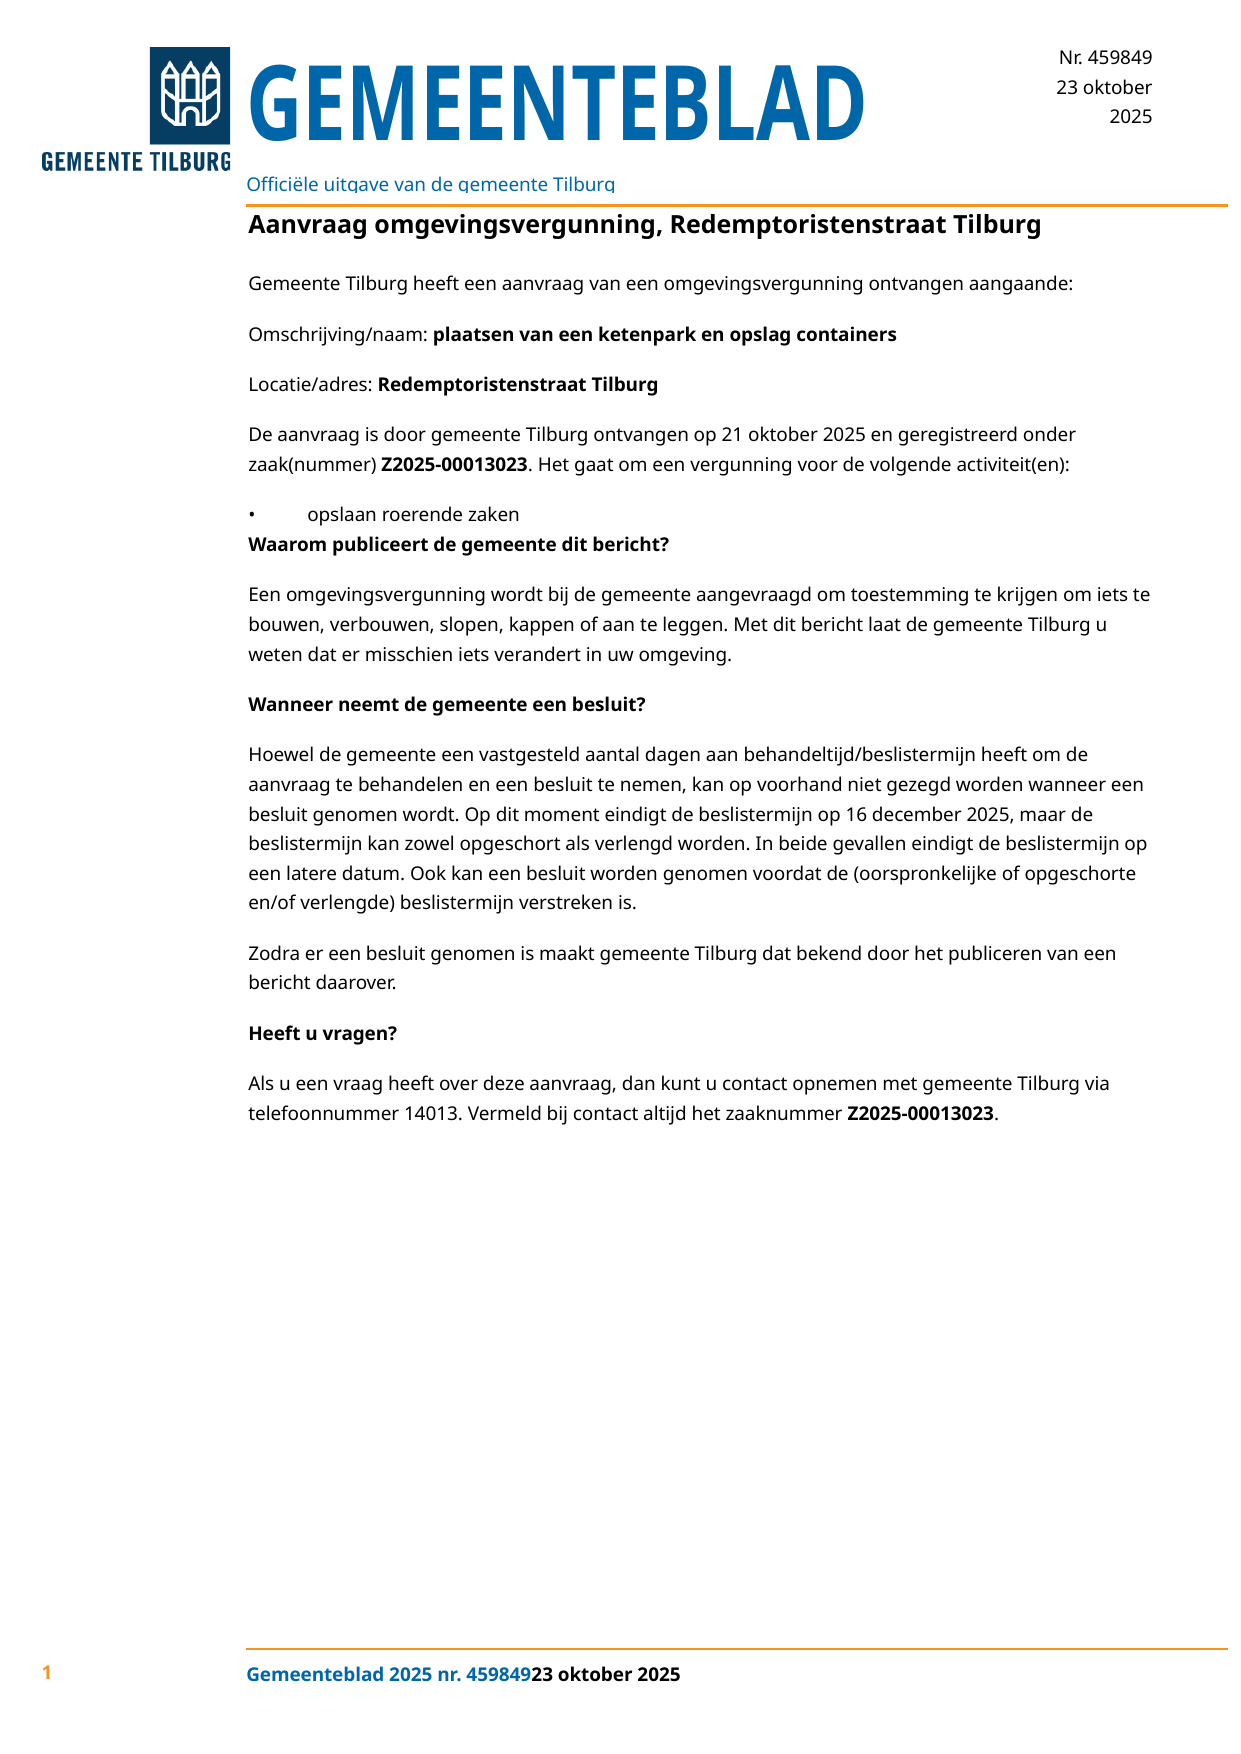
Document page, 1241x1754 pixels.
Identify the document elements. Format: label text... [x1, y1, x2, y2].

text Gemeente Tilburg heeft een aanvraag van een omgevingsvergunning ontvangen aangaande: [248, 270, 1152, 296]
text Zodra er een besluit genomen is maakt gemeente Tilburg dat bekend door het publiceren van een bericht daarover. [248, 940, 1152, 995]
text Heeft u vragen? [248, 1020, 1152, 1046]
list opslaan roerende zaken [248, 502, 1152, 527]
text Hoewel de gemeente een vastgesteld aantal dagen aan behandeltijd/beslistermijn heeft om de aanvraag te behandelen en een besluit te nemen, kan op voorhand niet gezegd worden wanneer een besluit genomen wordt. Op dit moment eindigt de beslistermijn op 16 december 2025, maar de beslistermijn kan zowel opgeschort als verlengd worden. In beide gevallen eindigt de beslistermijn op een latere datum. Ook kan een besluit worden genomen voordat de (oorspronkelijke of opgeschorte en/of verlengde) beslistermijn verstreken is. [248, 742, 1152, 915]
text Wanneer neemt de gemeente een besluit? [248, 691, 1152, 717]
text Locatie/adres: Redemptoristenstraat Tilburg [248, 371, 1152, 397]
text Omschrijving/naam: plaatsen van een ketenpark en opslag containers [248, 321, 1152, 346]
text Een omgevingsvergunning wordt bij de gemeente aangevraagd om toestemming te krijgen om iets te bouwen, verbouwen, slopen, kappen of aan te leggen. Met dit bericht laat de gemeente Tilburg u weten dat er misschien iets verandert in uw omgeving. [248, 582, 1152, 666]
picture [41, 47, 231, 172]
text Aanvraag omgevingsvergunning, Redemptoristenstraat Tilburg [248, 207, 1152, 241]
text Waarom publiceert de gemeente dit bericht? [248, 531, 1152, 557]
text De aanvraag is door gemeente Tilburg ontvangen op 21 oktober 2025 en geregistreerd onder zaak(nummer) Z2025-00013023. Het gaat om een vergunning voor de volgende activiteit(en): [248, 422, 1152, 477]
text Als u een vraag heeft over deze aanvraag, dan kunt u contact opnemen met gemeente Tilburg via telefoonnummer 14013. Vermeld bij contact altijd het zaaknummer Z2025-00013023. [248, 1070, 1152, 1126]
